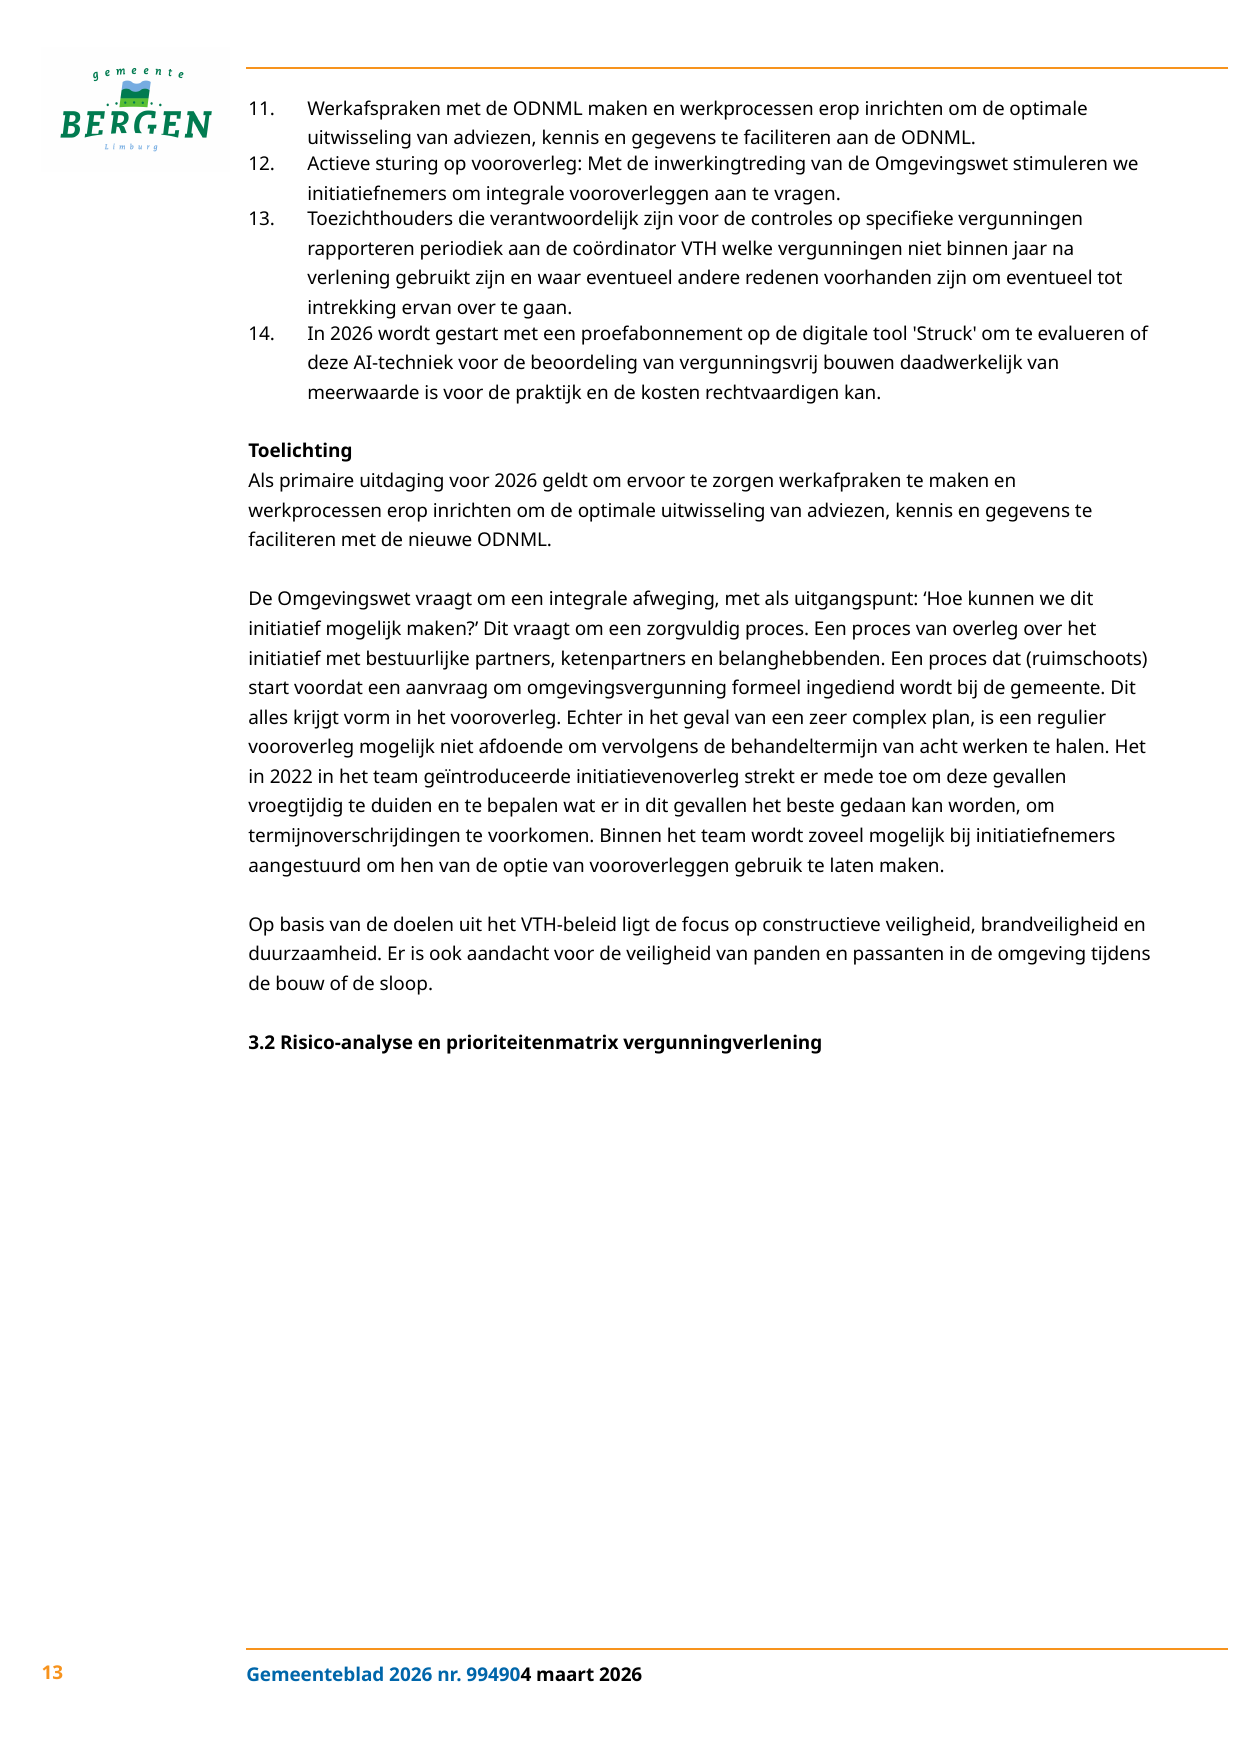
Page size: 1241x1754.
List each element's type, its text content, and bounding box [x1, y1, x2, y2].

picture [41, 47, 231, 172]
table_cell In 2026 wordt gestart met een proefabonnement op de digitale tool 'Struck' om te evalueren of deze AI-techniek voor de beoordeling van vergunningsvrij bouwen daadwerkelijk van meerwaarde is voor de praktijk en de kosten rechtvaardigen kan. [248, 320, 1152, 405]
text 3.2 Risico-analyse en prioriteitenmatrix vergunningverlening [248, 1029, 1152, 1055]
table_cell Werkafspraken met de ODNML maken en werkprocessen erop inrichten om de optimale uitwisseling van adviezen, kennis en gegevens te faciliteren aan de ODNML. [248, 95, 1152, 150]
table_cell Toezichthouders die verantwoordelijk zijn voor de controles op specifieke vergunningen rapporteren periodiek aan de coördinator VTH welke vergunningen niet binnen jaar na verlening gebruikt zijn en waar eventueel andere redenen voorhanden zijn om eventueel tot intrekking ervan over te gaan. [248, 205, 1152, 320]
text Op basis van de doelen uit het VTH-beleid ligt de focus op constructieve veiligheid, brandveiligheid en duurzaamheid. Er is ook aandacht voor de veiligheid van panden en passanten in de omgeving tijdens de bouw of de sloop. [248, 911, 1152, 996]
table_cell Actieve sturing op vooroverleg: Met de inwerkingtreding van de Omgevingswet stimuleren we initiatiefnemers om integrale vooroverleggen aan te vragen. [248, 150, 1152, 205]
text De Omgevingswet vraagt om een integrale afweging, met als uitgangspunt: ‘Hoe kunnen we dit initiatief mogelijk maken?’ Dit vraagt om een zorgvuldig proces. Een proces van overleg over het initiatief met bestuurlijke partners, ketenpartners en belanghebbenden. Een proces dat (ruimschoots) start voordat een aanvraag om omgevingsvergunning formeel ingediend wordt bij de gemeente. Dit alles krijgt vorm in het vooroverleg. Echter in het geval van een zeer complex plan, is een regulier vooroverleg mogelijk niet afdoende om vervolgens de behandeltermijn van acht werken te halen. Het in 2022 in het team geïntroduceerde initiatievenoverleg strekt er mede toe om deze gevallen vroegtijdig te duiden en te bepalen wat er in dit gevallen het beste gedaan kan worden, om termijnoverschrijdingen te voorkomen. Binnen het team wordt zoveel mogelijk bij initiatiefnemers aangestuurd om hen van de optie van vooroverleggen gebruik te laten maken. [248, 586, 1152, 877]
text Toelichting [248, 438, 1152, 463]
text Als primaire uitdaging voor 2026 geldt om ervoor te zorgen werkafpraken te maken en werkprocessen erop inrichten om de optimale uitwisseling van adviezen, kennis en gegevens te faciliteren met de nieuwe ODNML. [248, 467, 1152, 552]
